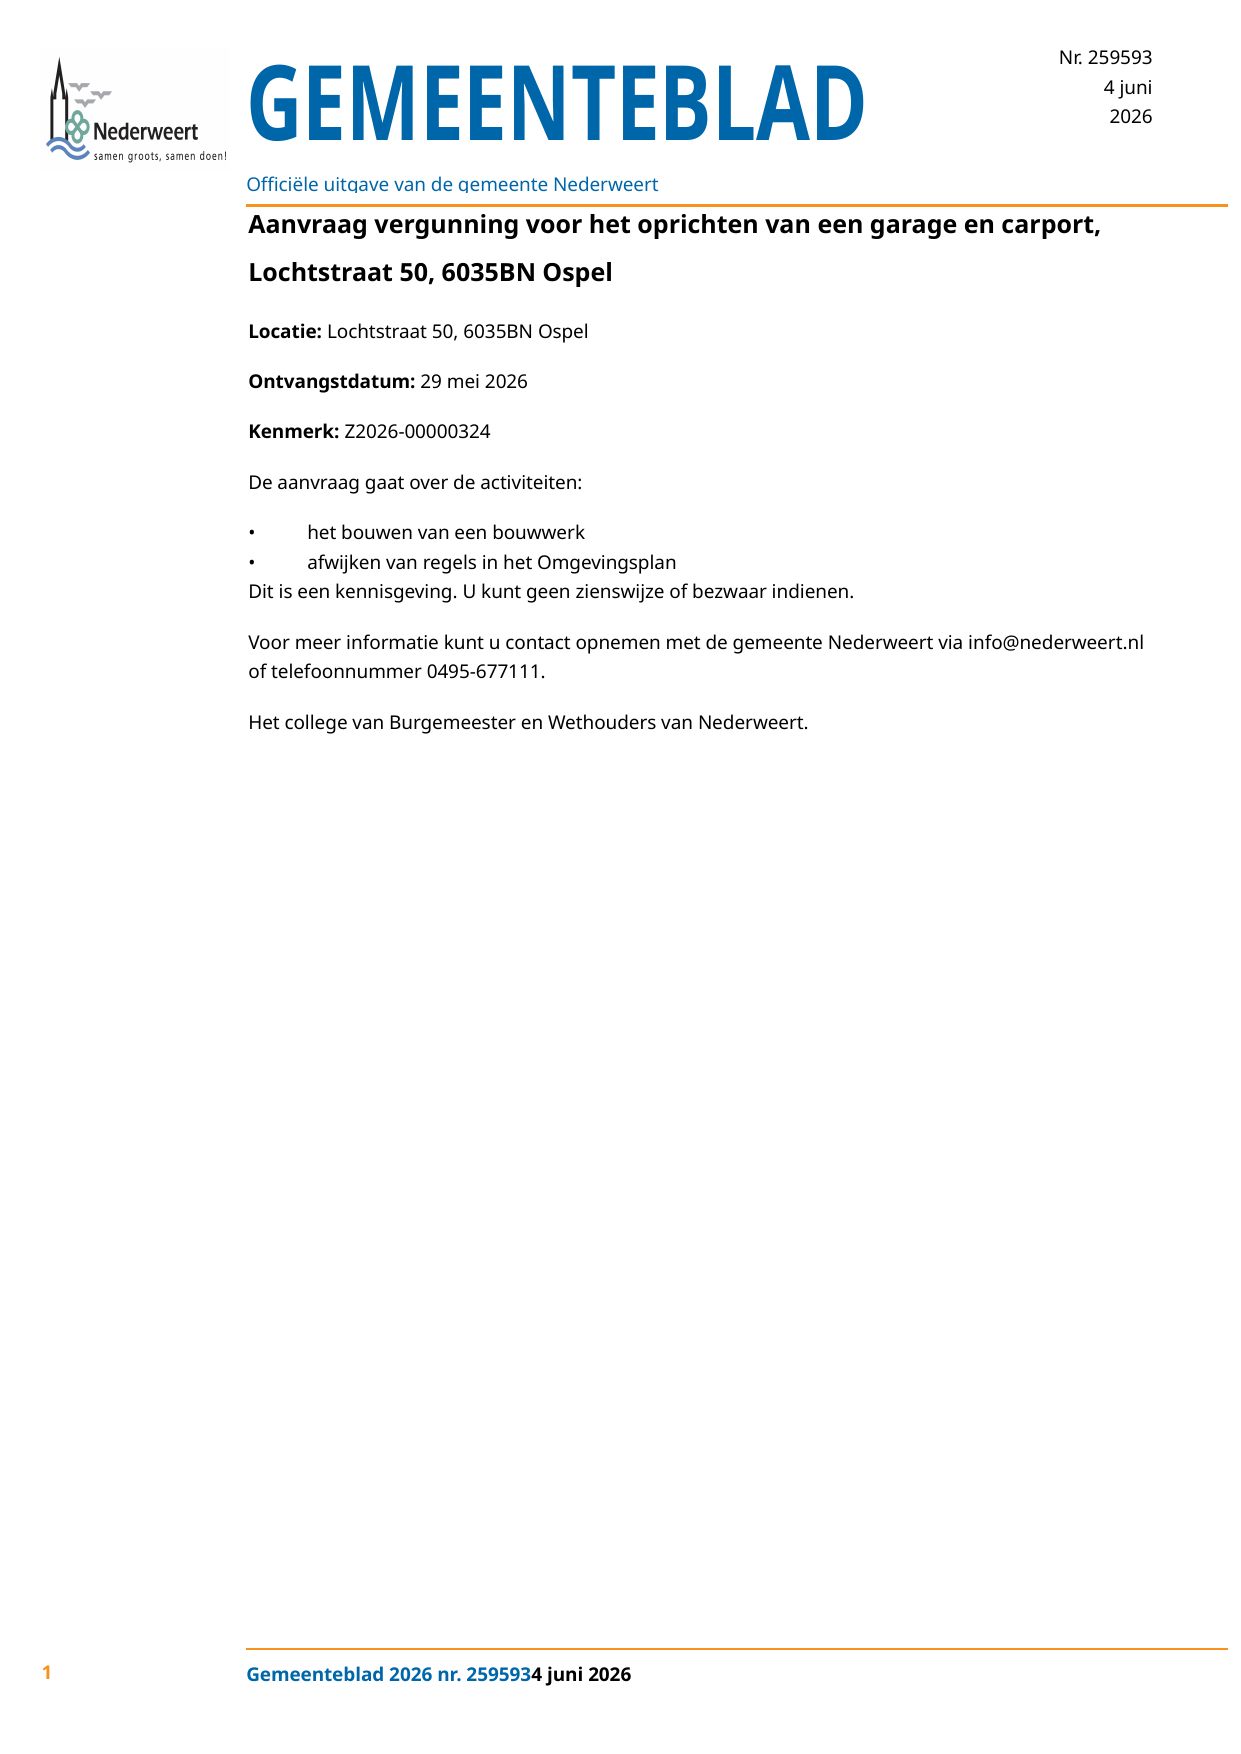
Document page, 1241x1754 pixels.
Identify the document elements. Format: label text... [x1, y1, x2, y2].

text Aanvraag vergunning voor het oprichten van een garage en carport, Lochtstraat 50, 6035BN Ospel [248, 207, 1152, 288]
text Dit is een kennisgeving. U kunt geen zienswijze of bezwaar indienen. [248, 579, 1152, 604]
picture [41, 47, 231, 172]
text Het college van Burgemeester en Wethouders van Nederweert. [248, 709, 1152, 735]
text Locatie: Lochtstraat 50, 6035BN Ospel [248, 318, 1152, 344]
text De aanvraag gaat over de activiteiten: [248, 469, 1152, 495]
text Kenmerk: Z2026-00000324 [248, 419, 1152, 444]
text Voor meer informatie kunt u contact opnemen met de gemeente Nederweert via info@nederweert.nl of telefoonnummer 0495-677111. [248, 629, 1152, 684]
list afwijken van regels in het Omgevingsplan [248, 549, 1152, 575]
list het bouwen van een bouwwerk [248, 519, 1152, 545]
text Ontvangstdatum: 29 mei 2026 [248, 368, 1152, 394]
